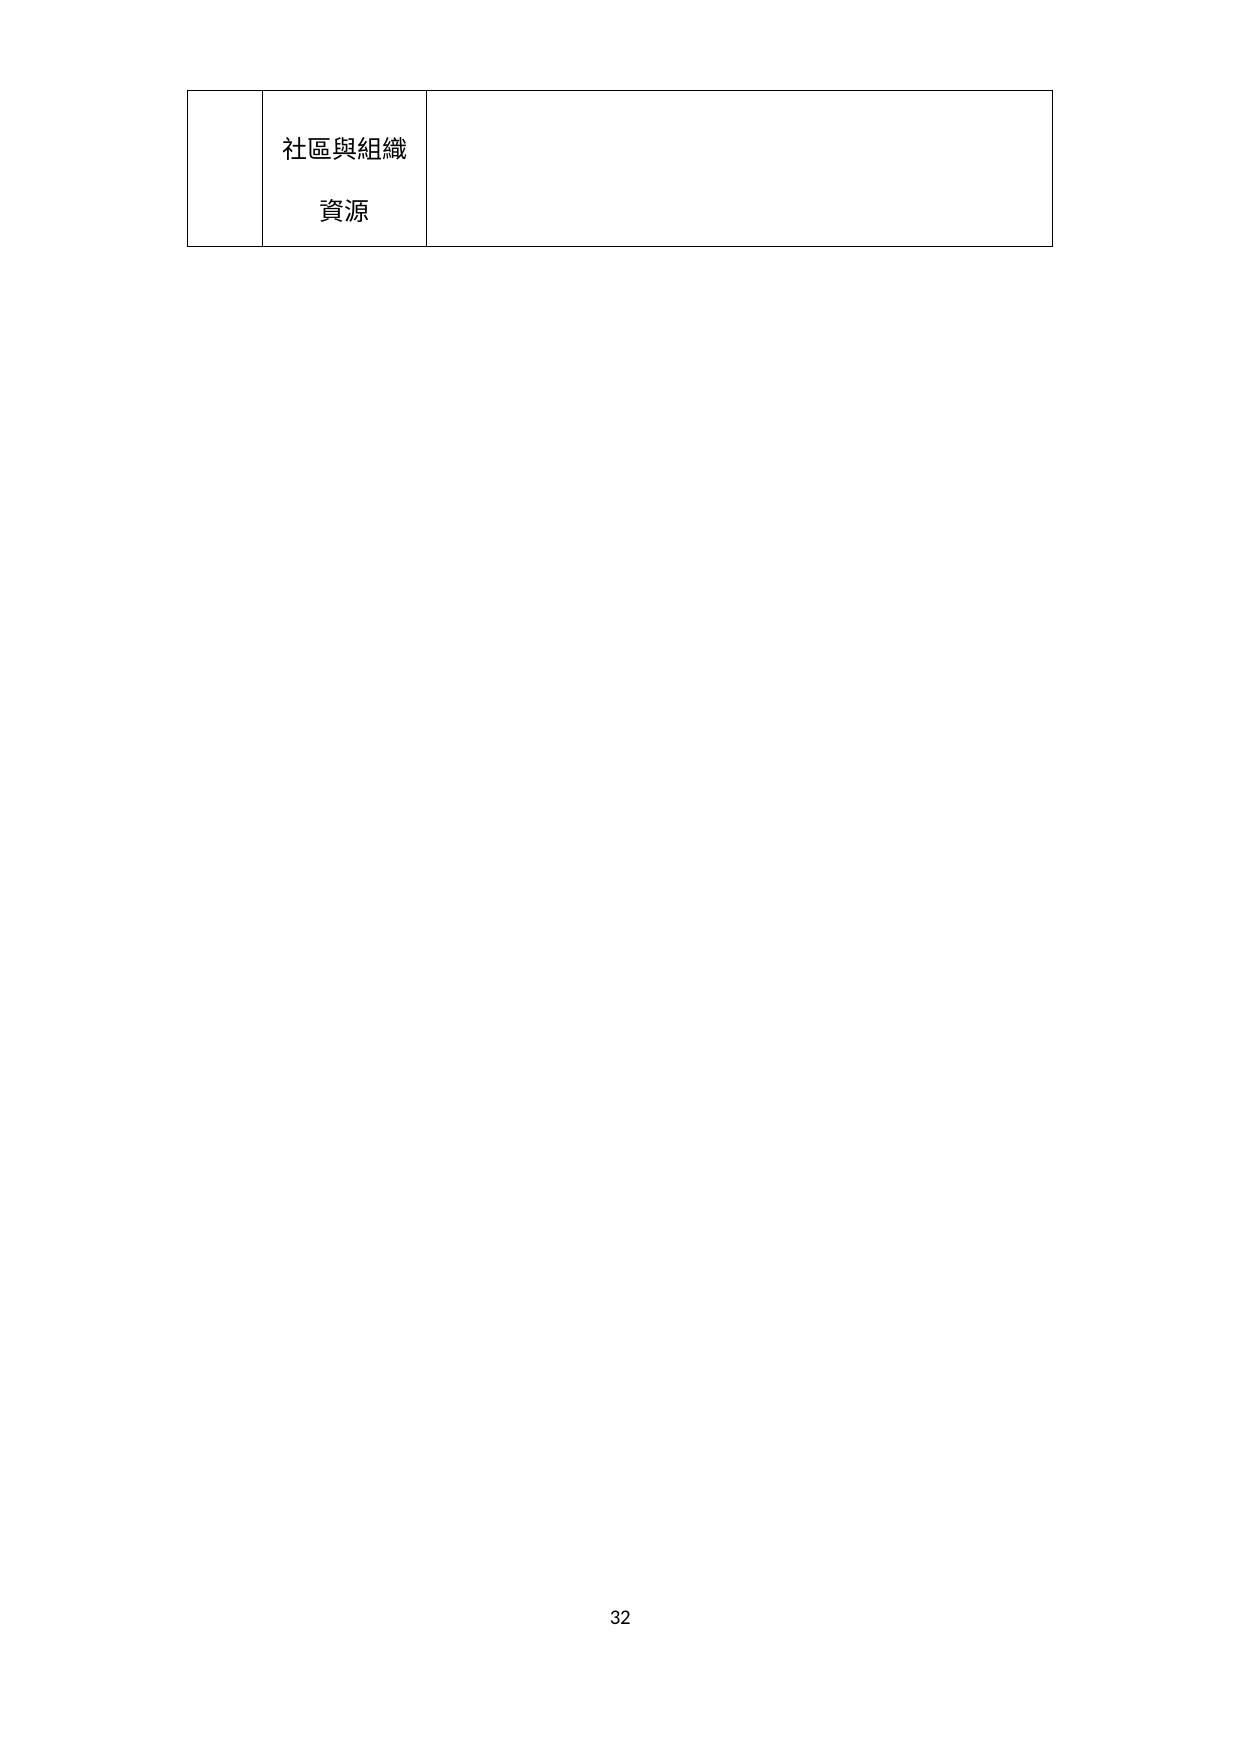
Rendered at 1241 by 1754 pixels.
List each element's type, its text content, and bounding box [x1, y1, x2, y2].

table_cell [427, 91, 1052, 246]
table_cell [188, 91, 262, 246]
table_cell 社區與組織 資源 [263, 91, 426, 246]
